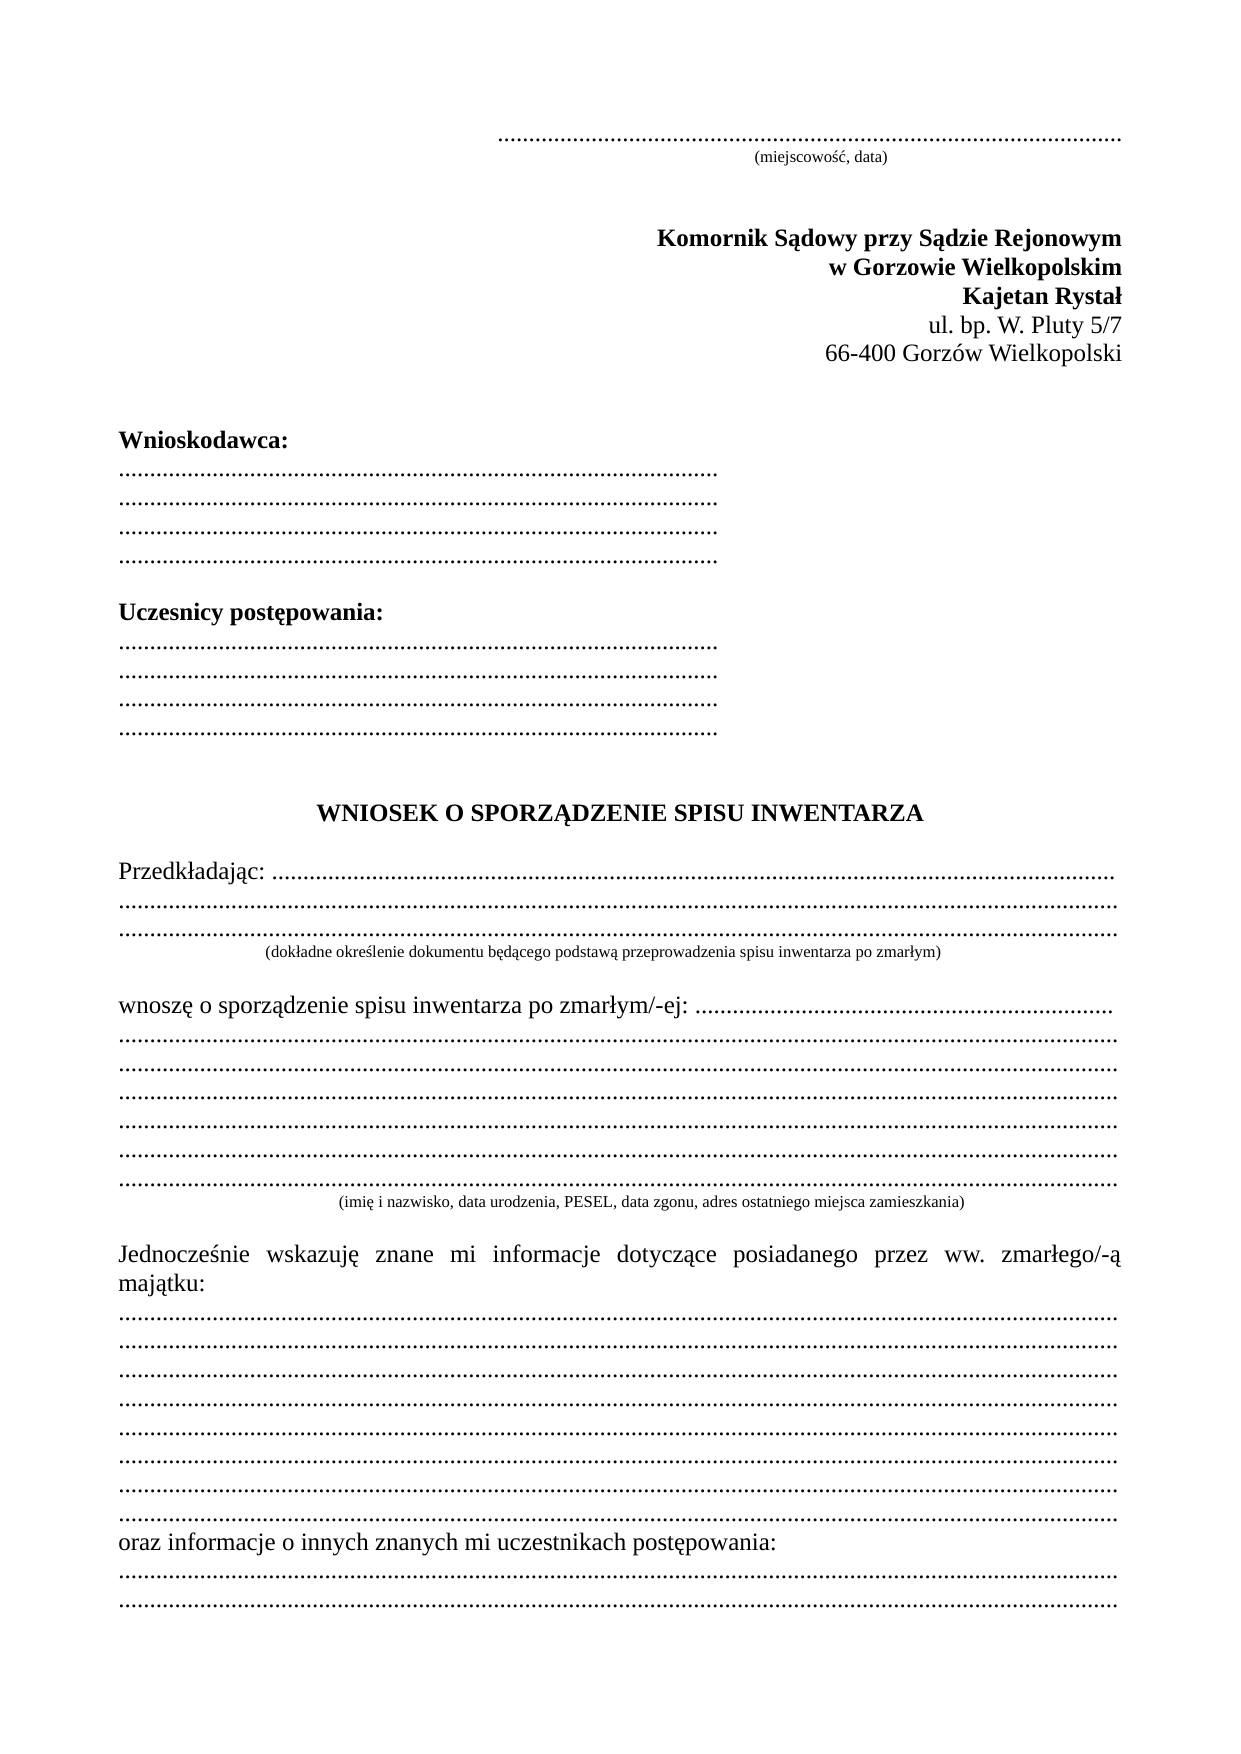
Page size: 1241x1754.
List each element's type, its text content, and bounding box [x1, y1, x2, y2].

text ................................................................................................................................................................................................................................................................................................................................ [118, 1469, 1122, 1527]
text ................................................................................................ [118, 655, 1122, 683]
text WNIOSEK O SPORZĄDZENIE SPISU INWENTARZA [118, 798, 1122, 827]
text Jednocześnie wskazuję znane mi informacje dotyczące posiadanego przez ww. zmarłego/-ą majątku: [118, 1239, 1122, 1297]
text ................................................................................................ [118, 540, 1122, 568]
text ................................................................................................ [118, 712, 1122, 741]
text Przedkładając: ....................................................................................................................................... [118, 856, 1122, 885]
text ................................................................................................ [118, 626, 1122, 655]
text Kajetan Rystał [118, 281, 1122, 310]
text ................................................................................................ [118, 482, 1122, 511]
text Komornik Sądowy przy Sądzie Rejonowym [118, 223, 1122, 252]
text ................................................................................................................................................................................................................................................................................................................................................................................................................................................................................................ [118, 1105, 1122, 1191]
text 66-400 Gorzów Wielkopolski [118, 338, 1122, 367]
text Uczesnicy postępowania: [118, 597, 1122, 626]
text ul. bp. W. Pluty 5/7 [118, 310, 1122, 338]
text ................................................................................................ [118, 453, 1122, 482]
text (miejscowość, data) [118, 147, 1122, 166]
text (imię i nazwisko, data urodzenia, PESEL, data zgonu, adres ostatniego miejsca zamieszkania) [118, 1191, 1122, 1211]
text (dokładne określenie dokumentu będącego podstawą przeprowadzenia spisu inwentarza po zmarłym) [118, 942, 1122, 961]
text wnoszę o sporządzenie spisu inwentarza po zmarłym/-ej: ................................................................... [118, 990, 1122, 1019]
text ................................................................................................................................................................................................................................................................................................................................ [118, 1556, 1122, 1613]
text ................................................................................................ [118, 683, 1122, 712]
text Wnioskodawca: [118, 425, 1122, 453]
text oraz informacje o innych znanych mi uczestnikach postępowania: [118, 1527, 1122, 1556]
text w Gorzowie Wielkopolskim [118, 252, 1122, 281]
text .................................................................................................... [118, 118, 1122, 147]
text ................................................................................................................................................................................................................................................................................................................................ [118, 885, 1122, 942]
text ................................................................................................................................................................................................................................................................................................................................................................................................................................................................................................ [118, 1297, 1122, 1383]
text ................................................................................................ [118, 511, 1122, 540]
text ................................................................................................................................................................................................................................................................................................................................................................................................................................................................................................ [118, 1019, 1122, 1105]
text ................................................................................................................................................................................................................................................................................................................................................................................................................................................................................................ [118, 1383, 1122, 1469]
